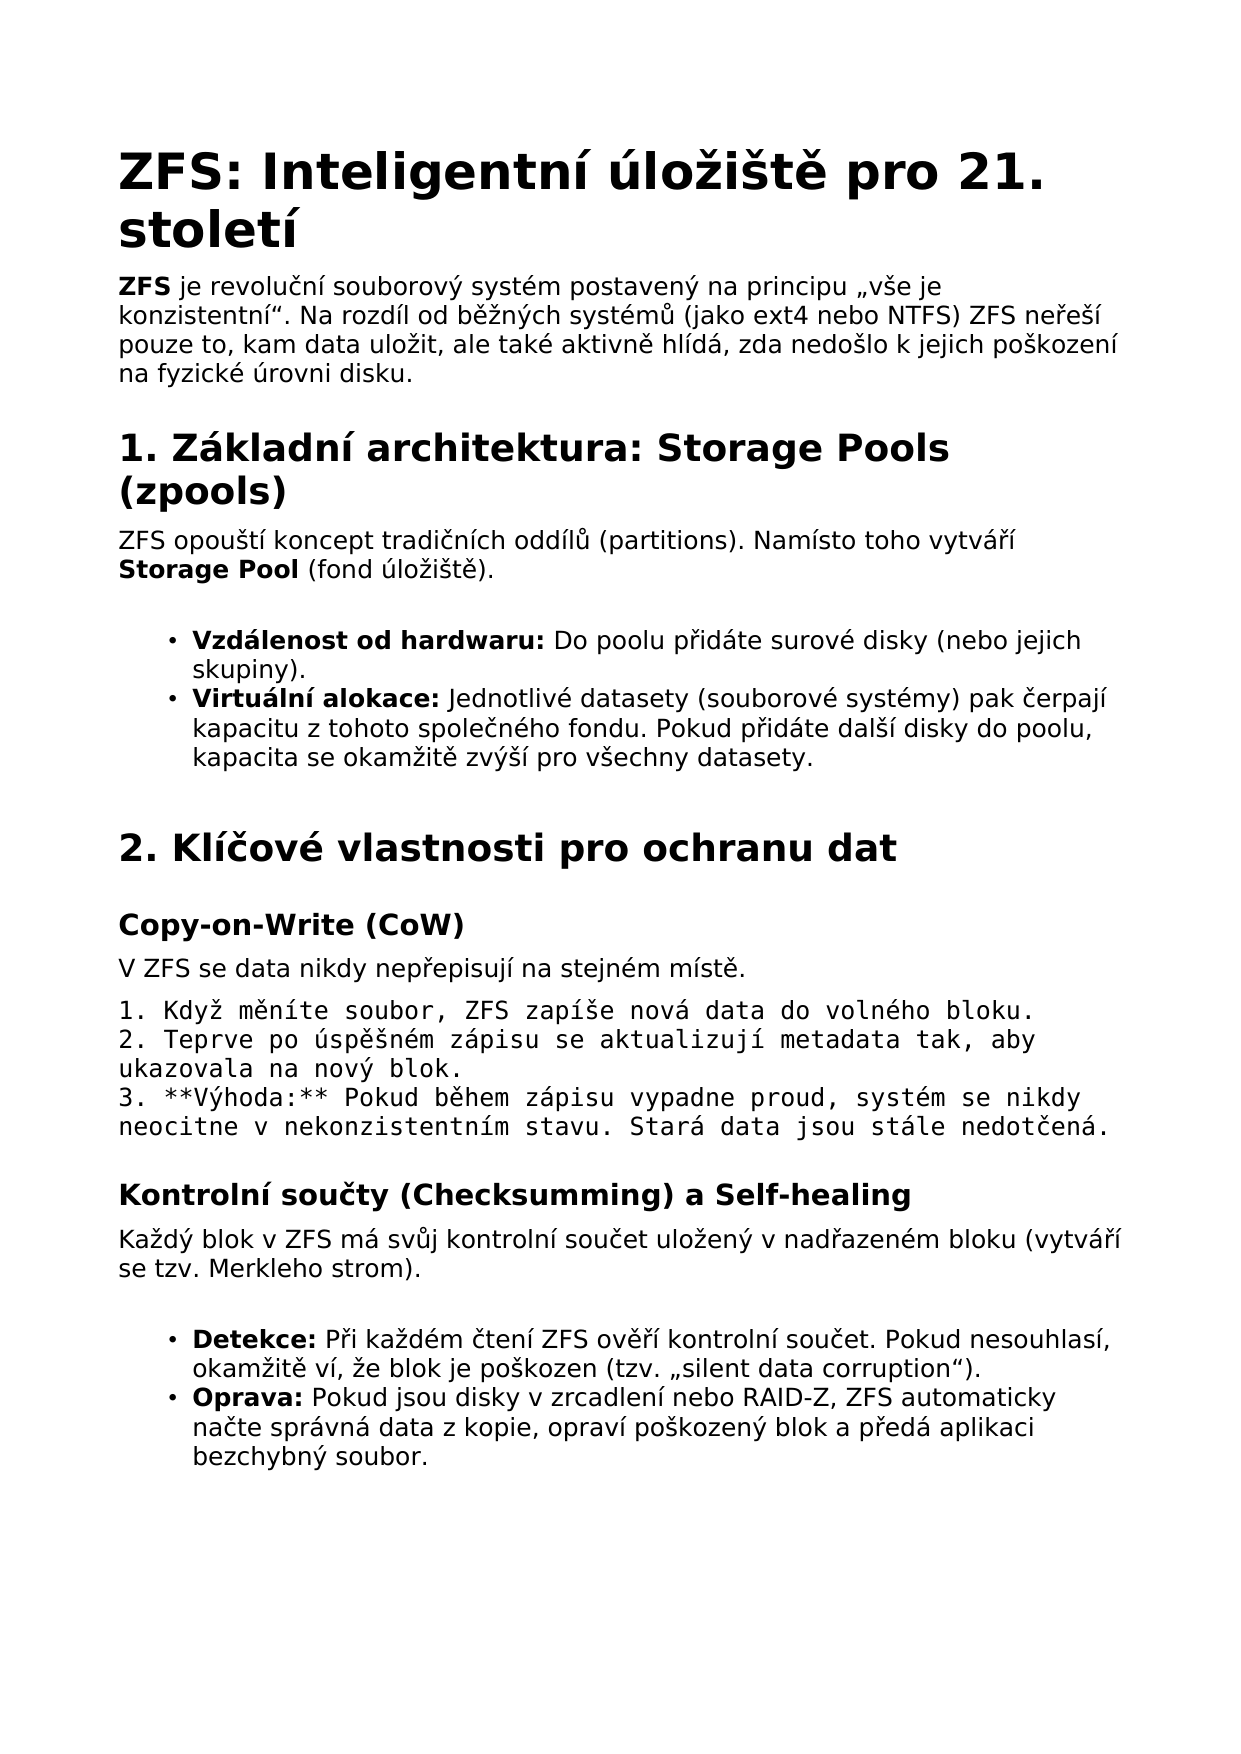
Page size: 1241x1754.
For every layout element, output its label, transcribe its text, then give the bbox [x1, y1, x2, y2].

subtitle ZFS: Inteligentní úložiště pro 21. století [118, 143, 1122, 259]
subtitle 1. Základní architektura: Storage Pools (zpools) [118, 426, 1122, 513]
list Detekce: Při každém čtení ZFS ověří kontrolní součet. Pokud nesouhlasí, okamžitě ví, že blok je poškozen (tzv. „silent data corruption“). [177, 1325, 1122, 1384]
subtitle 2. Klíčové vlastnosti pro ochranu dat [118, 827, 1122, 870]
text V ZFS se data nikdy nepřepisují na stejném místě. [118, 954, 1122, 983]
text ZFS opouští koncept tradičních oddílů (partitions). Namísto toho vytváří Storage Pool (fond úložiště). [118, 526, 1122, 584]
list Virtuální alokace: Jednotlivé datasety (souborové systémy) pak čerpají kapacitu z tohoto společného fondu. Pokud přidáte další disky do poolu, kapacita se okamžitě zvýší pro všechny datasety. [177, 685, 1122, 772]
list Vzdálenost od hardwaru: Do poolu přidáte surové disky (nebo jejich skupiny). [177, 626, 1122, 685]
text ZFS je revoluční souborový systém postavený na principu „vše je konzistentní“. Na rozdíl od běžných systémů (jako ext4 nebo NTFS) ZFS neřeší pouze to, kam data uložit, ale také aktivně hlídá, zda nedošlo k jejich poškození na fyzické úrovni disku. [118, 272, 1122, 389]
text Každý blok v ZFS má svůj kontrolní součet uložený v nadřazeném bloku (vytváří se tzv. Merkleho strom). [118, 1225, 1122, 1283]
subtitle Kontrolní součty (Checksumming) a Self-healing [118, 1178, 1122, 1212]
subtitle Copy-on-Write (CoW) [118, 908, 1122, 942]
text 1. Když měníte soubor, ZFS zapíše nová data do volného bloku. 2. Teprve po úspěšném zápisu se aktualizují metadata tak, aby ukazovala na nový blok. 3. **Výhoda:** Pokud během zápisu vypadne proud, systém se nikdy neocitne v nekonzistentním stavu. Stará data jsou stále nedotčená. [118, 996, 1122, 1142]
list Oprava: Pokud jsou disky v zrcadlení nebo RAID-Z, ZFS automaticky načte správná data z kopie, opraví poškozený blok a předá aplikaci bezchybný soubor. [177, 1384, 1122, 1471]
